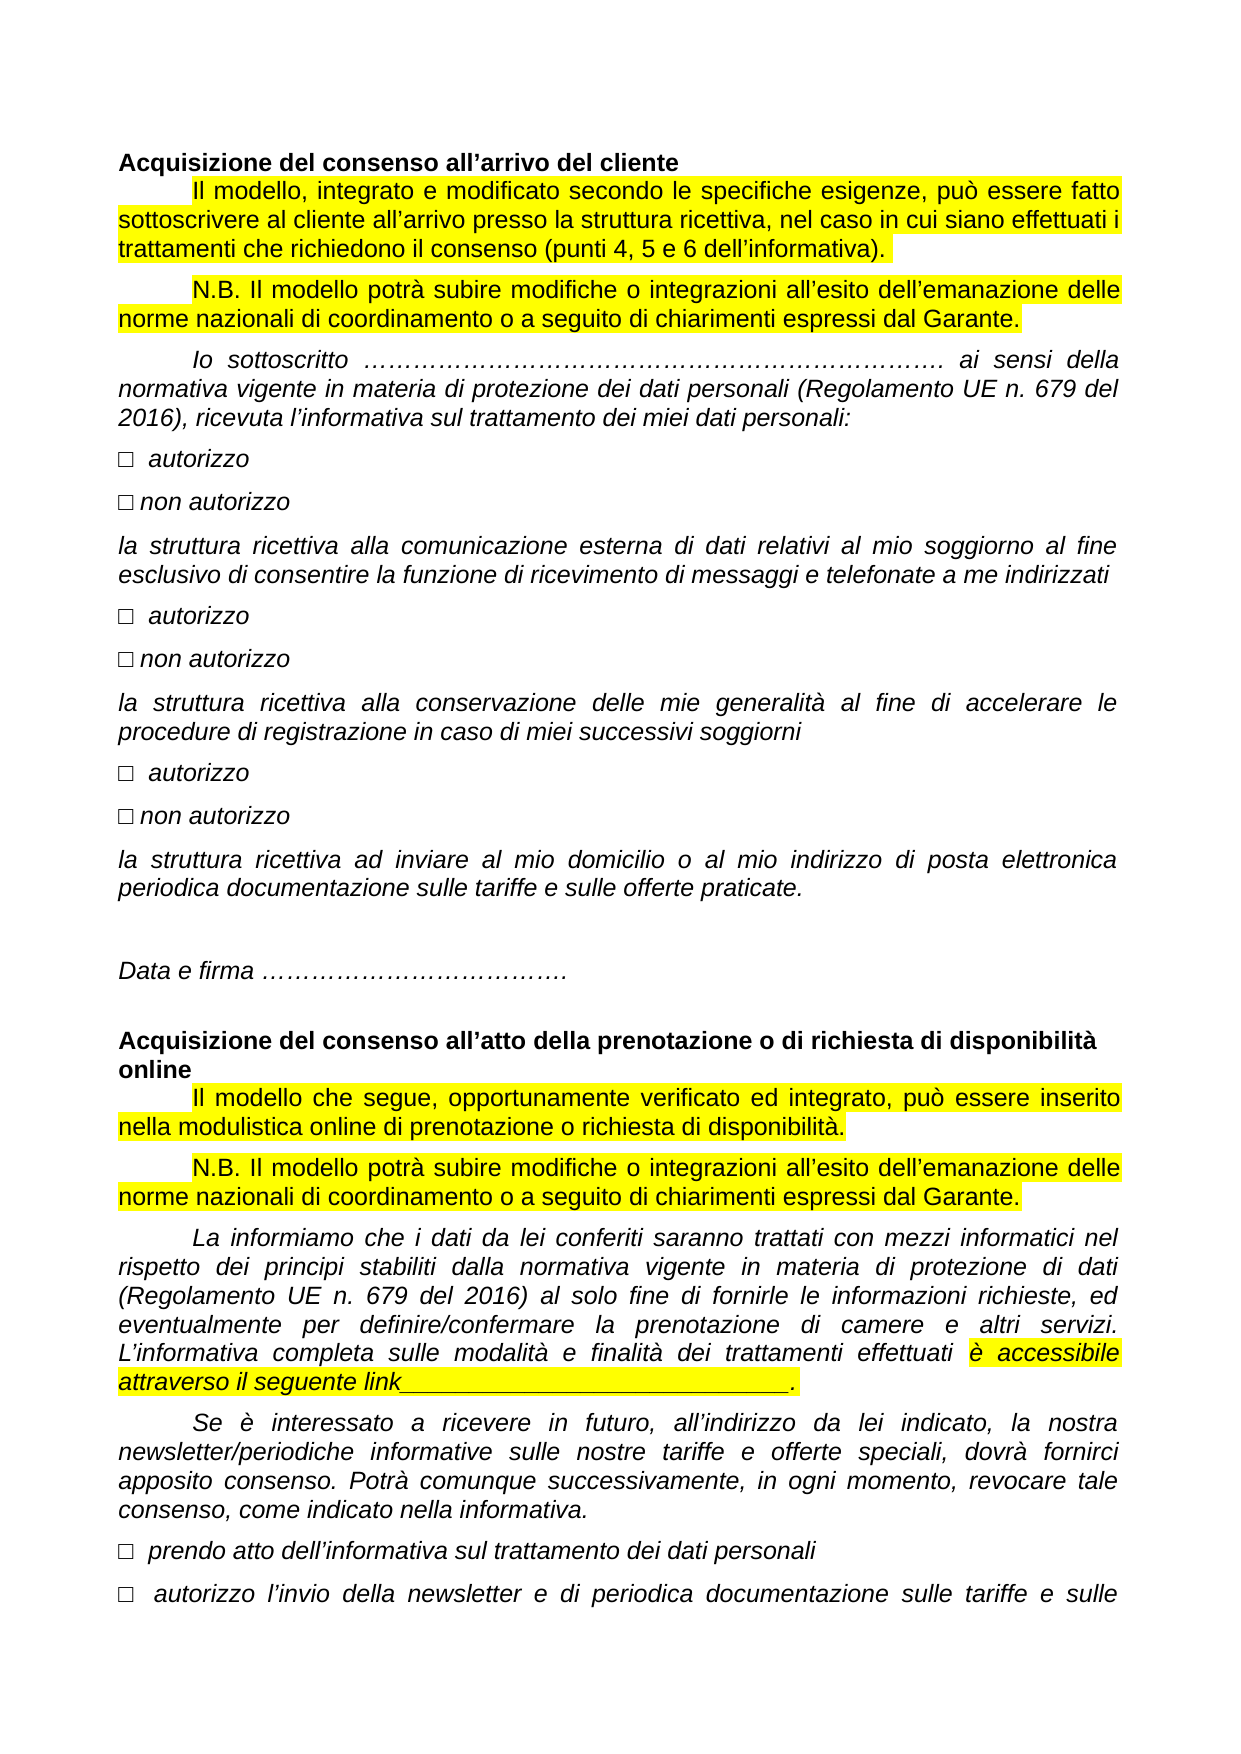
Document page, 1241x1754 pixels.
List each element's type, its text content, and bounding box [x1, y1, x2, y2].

text □ autorizzo [118, 758, 1122, 789]
text la struttura ricettiva alla comunicazione esterna di dati relativi al mio soggiorno al fine esclusivo di consentire la funzione di ricevimento di messaggi e telefonate a me indirizzati [118, 531, 1122, 588]
text la struttura ricettiva ad inviare al mio domicilio o al mio indirizzo di posta elettronica periodica documentazione sulle tariffe e sulle offerte praticate. [118, 844, 1122, 902]
text La informiamo che i dati da lei conferiti saranno trattati con mezzi informatici nel rispetto dei principi stabiliti dalla normativa vigente in materia di protezione di dati (Regolamento UE n. 679 del 2016) al solo fine di fornirle le informazioni richieste, ed eventualmente per definire/confermare la prenotazione di camere e altri servizi. L’informativa completa sulle modalità e finalità dei trattamenti effettuati è accessibile attraverso il seguente link____________________________. [118, 1223, 1122, 1396]
text Se è interessato a ricevere in futuro, all’indirizzo da lei indicato, la nostra newsletter/periodiche informative sulle nostre tariffe e offerte speciali, dovrà fornirci apposito consenso. Potrà comunque successivamente, in ogni momento, revocare tale consenso, come indicato nella informativa. [118, 1408, 1122, 1523]
text □ non autorizzo [118, 801, 1122, 832]
text Acquisizione del consenso all’arrivo del cliente [118, 148, 1122, 176]
text □ prendo atto dell’informativa sul trattamento dei dati personali [118, 1536, 1122, 1567]
text □ non autorizzo [118, 644, 1122, 675]
text la struttura ricettiva alla conservazione delle mie generalità al fine di accelerare le procedure di registrazione in caso di miei successivi soggiorni [118, 688, 1122, 745]
text Il modello che segue, opportunamente verificato ed integrato, può essere inserito nella modulistica online di prenotazione o richiesta di disponibilità. [118, 1083, 1122, 1141]
text Acquisizione del consenso all’atto della prenotazione o di richiesta di disponibilità online [118, 1026, 1122, 1083]
text Io sottoscritto ……………………………………………………………. ai sensi della normativa vigente in materia di protezione dei dati personali (Regolamento UE n. 679 del 2016), ricevuta l’informativa sul trattamento dei miei dati personali: [118, 345, 1122, 431]
text N.B. Il modello potrà subire modifiche o integrazioni all’esito dell’emanazione delle norme nazionali di coordinamento o a seguito di chiarimenti espressi dal Garante. [118, 1153, 1122, 1211]
text □ autorizzo [118, 601, 1122, 632]
text Data e firma ………………………………. [118, 956, 1122, 984]
text □ autorizzo [118, 444, 1122, 475]
text □ autorizzo l’invio della newsletter e di periodica documentazione sulle tariffe e sulle [118, 1579, 1122, 1610]
text Il modello, integrato e modificato secondo le specifiche esigenze, può essere fatto sottoscrivere al cliente all’arrivo presso la struttura ricettiva, nel caso in cui siano effettuati i trattamenti che richiedono il consenso (punti 4, 5 e 6 dell’informativa). [118, 176, 1122, 263]
text □ non autorizzo [118, 487, 1122, 518]
text N.B. Il modello potrà subire modifiche o integrazioni all’esito dell’emanazione delle norme nazionali di coordinamento o a seguito di chiarimenti espressi dal Garante. [118, 275, 1122, 333]
